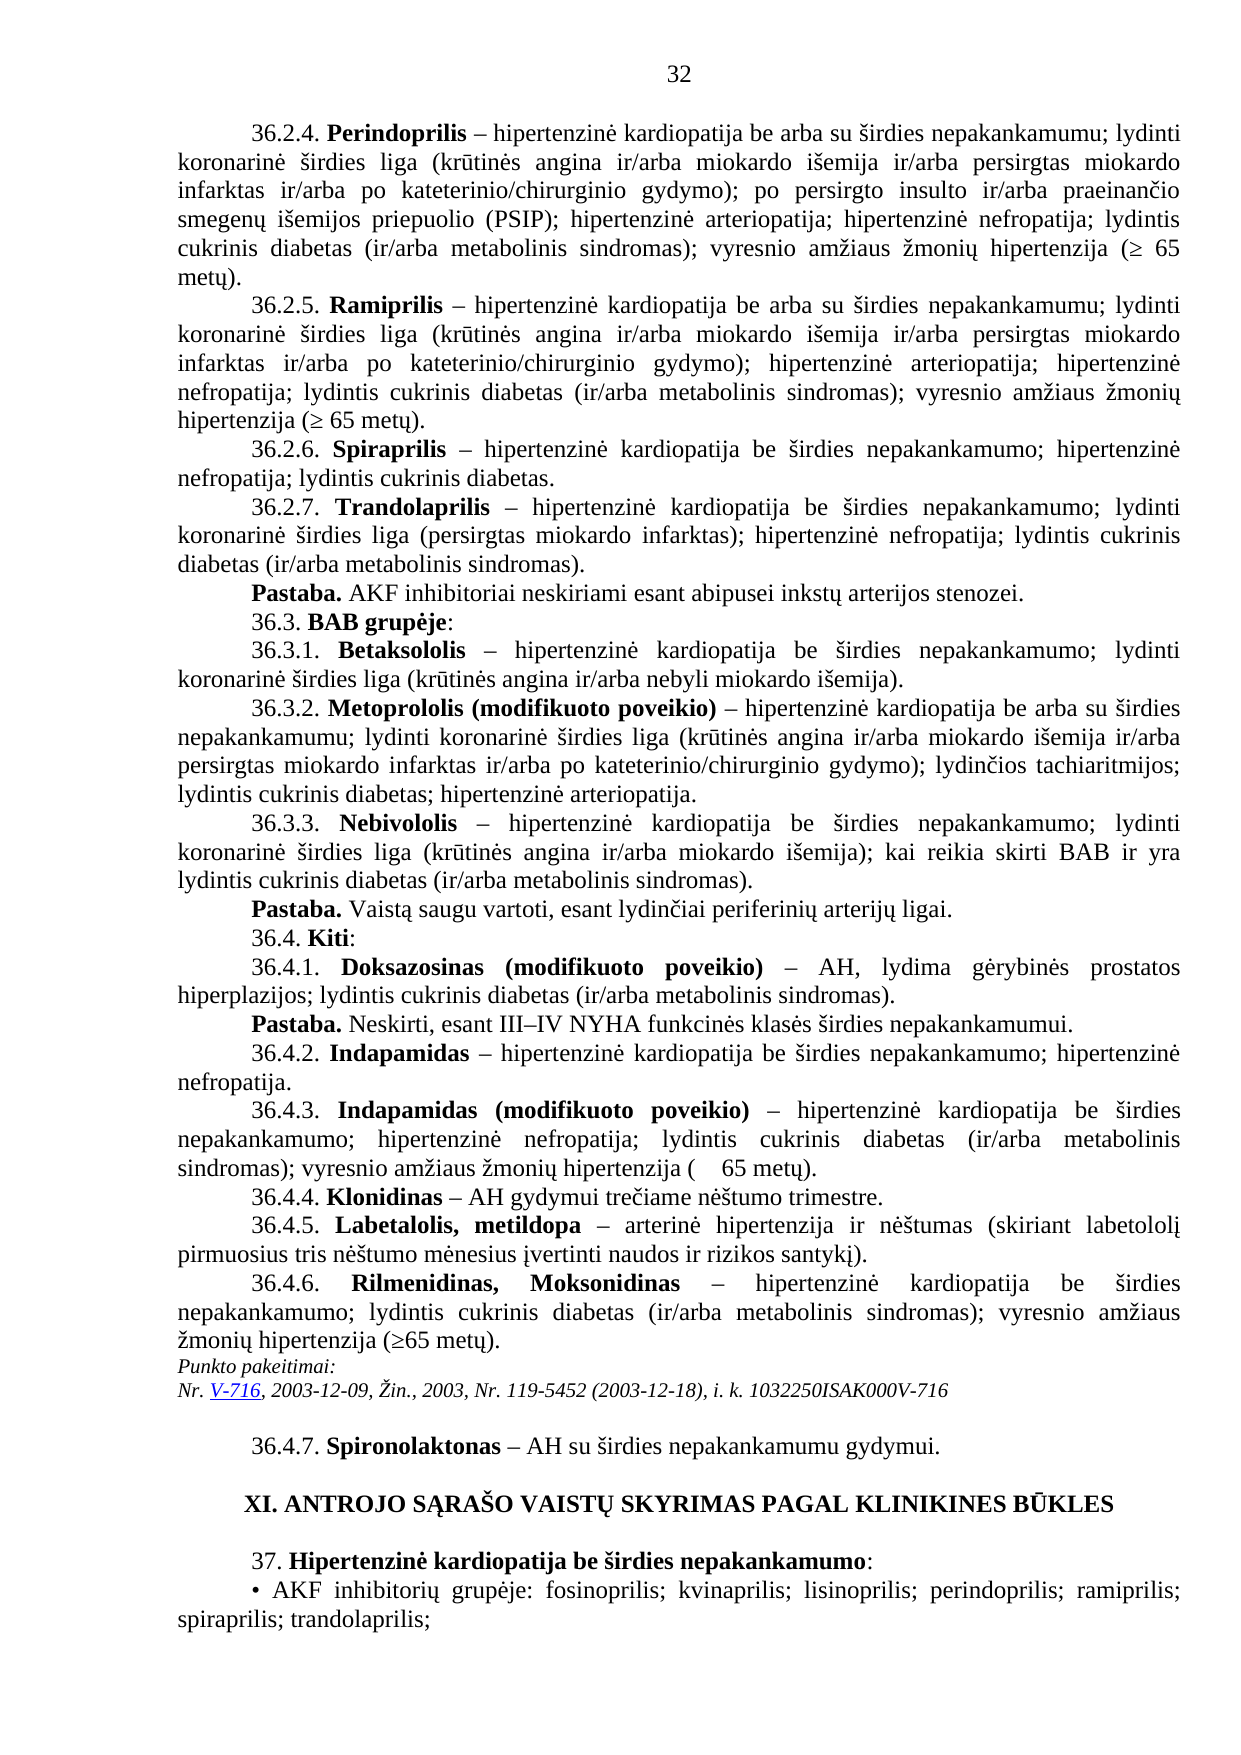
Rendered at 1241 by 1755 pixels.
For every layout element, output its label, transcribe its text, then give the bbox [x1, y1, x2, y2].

text 37. Hipertenzinė kardiopatija be širdies nepakankamumo: [177, 1546, 1181, 1575]
text Punkto pakeitimai: [177, 1354, 1181, 1378]
text 36.2.7. Trandolaprilis – hipertenzinė kardiopatija be širdies nepakankamumo; lydinti koronarinė širdies liga (persirgtas miokardo infarktas); hipertenzinė nefropatija; lydintis cukrinis diabetas (ir/arba metabolinis sindromas). [177, 492, 1181, 578]
text 36.4.1. Doksazosinas (modifikuoto poveikio) – AH, lydima gėrybinės prostatos hiperplazijos; lydintis cukrinis diabetas (ir/arba metabolinis sindromas). [177, 952, 1181, 1009]
text Pastaba. Neskirti, esant III–IV NYHA funkcinės klasės širdies nepakankamumui. [177, 1009, 1181, 1038]
text • AKF inhibitorių grupėje: fosinoprilis; kvinaprilis; lisinoprilis; perindoprilis; ramiprilis; spiraprilis; trandolaprilis; [177, 1575, 1181, 1632]
text 36.4. Kiti: [177, 923, 1181, 952]
text 36.4.4. Klonidinas – AH gydymui trečiame nėštumo trimestre. [177, 1182, 1181, 1211]
text 36.4.7. Spironolaktonas – AH su širdies nepakankamumu gydymui. [177, 1431, 1181, 1460]
text 36.4.6. Rilmenidinas, Moksonidinas – hipertenzinė kardiopatija be širdies nepakankamumo; lydintis cukrinis diabetas (ir/arba metabolinis sindromas); vyresnio amžiaus žmonių hipertenzija (≥65 metų). [177, 1268, 1181, 1354]
text Nr. V-716, 2003-12-09, Žin., 2003, Nr. 119-5452 (2003-12-18), i. k. 1032250ISAK000V-716 [177, 1378, 1181, 1402]
text XI. ANTROJO SĄRAŠO VAISTŲ SKYRIMAS PAGAL KLINIKINES BŪKLES [177, 1489, 1181, 1517]
text Pastaba. AKF inhibitoriai neskiriami esant abipusei inkstų arterijos stenozei. [177, 578, 1181, 607]
text 36.3.1. Betaksololis – hipertenzinė kardiopatija be širdies nepakankamumo; lydinti koronarinė širdies liga (krūtinės angina ir/arba nebyli miokardo išemija). [177, 636, 1181, 693]
text 36.4.5. Labetalolis, metildopa – arterinė hipertenzija ir nėštumas (skiriant labetololį pirmuosius tris nėštumo mėnesius įvertinti naudos ir rizikos santykį). [177, 1211, 1181, 1268]
text Pastaba. Vaistą saugu vartoti, esant lydinčiai periferinių arterijų ligai. [177, 894, 1181, 923]
text 36.4.2. Indapamidas – hipertenzinė kardiopatija be širdies nepakankamumo; hipertenzinė nefropatija. [177, 1038, 1181, 1096]
text 36.2.6. Spiraprilis – hipertenzinė kardiopatija be širdies nepakankamumo; hipertenzinė nefropatija; lydintis cukrinis diabetas. [177, 434, 1181, 492]
text 36.3.3. Nebivololis – hipertenzinė kardiopatija be širdies nepakankamumo; lydinti koronarinė širdies liga (krūtinės angina ir/arba miokardo išemija); kai reikia skirti BAB ir yra lydintis cukrinis diabetas (ir/arba metabolinis sindromas). [177, 808, 1181, 894]
text 36.4.3. Indapamidas (modifikuoto poveikio) – hipertenzinė kardiopatija be širdies nepakankamumo; hipertenzinė nefropatija; lydintis cukrinis diabetas (ir/arba metabolinis sindromas); vyresnio amžiaus žmonių hipertenzija ( 65 metų). [177, 1096, 1181, 1182]
text 36.3. BAB grupėje: [177, 607, 1181, 636]
text 36.2.5. Ramiprilis – hipertenzinė kardiopatija be arba su širdies nepakankamumu; lydinti koronarinė širdies liga (krūtinės angina ir/arba miokardo išemija ir/arba persirgtas miokardo infarktas ir/arba po kateterinio/chirurginio gydymo); hipertenzinė arteriopatija; hipertenzinė nefropatija; lydintis cukrinis diabetas (ir/arba metabolinis sindromas); vyresnio amžiaus žmonių hipertenzija (≥ 65 metų). [177, 291, 1181, 434]
text 36.3.2. Metoprololis (modifikuoto poveikio) – hipertenzinė kardiopatija be arba su širdies nepakankamumu; lydinti koronarinė širdies liga (krūtinės angina ir/arba miokardo išemija ir/arba persirgtas miokardo infarktas ir/arba po kateterinio/chirurginio gydymo); lydinčios tachiaritmijos; lydintis cukrinis diabetas; hipertenzinė arteriopatija. [177, 693, 1181, 808]
text 36.2.4. Perindoprilis – hipertenzinė kardiopatija be arba su širdies nepakankamumu; lydinti koronarinė širdies liga (krūtinės angina ir/arba miokardo išemija ir/arba persirgtas miokardo infarktas ir/arba po kateterinio/chirurginio gydymo); po persirgto insulto ir/arba praeinančio smegenų išemijos priepuolio (PSIP); hipertenzinė arteriopatija; hipertenzinė nefropatija; lydintis cukrinis diabetas (ir/arba metabolinis sindromas); vyresnio amžiaus žmonių hipertenzija (≥ 65 metų). [177, 118, 1181, 291]
